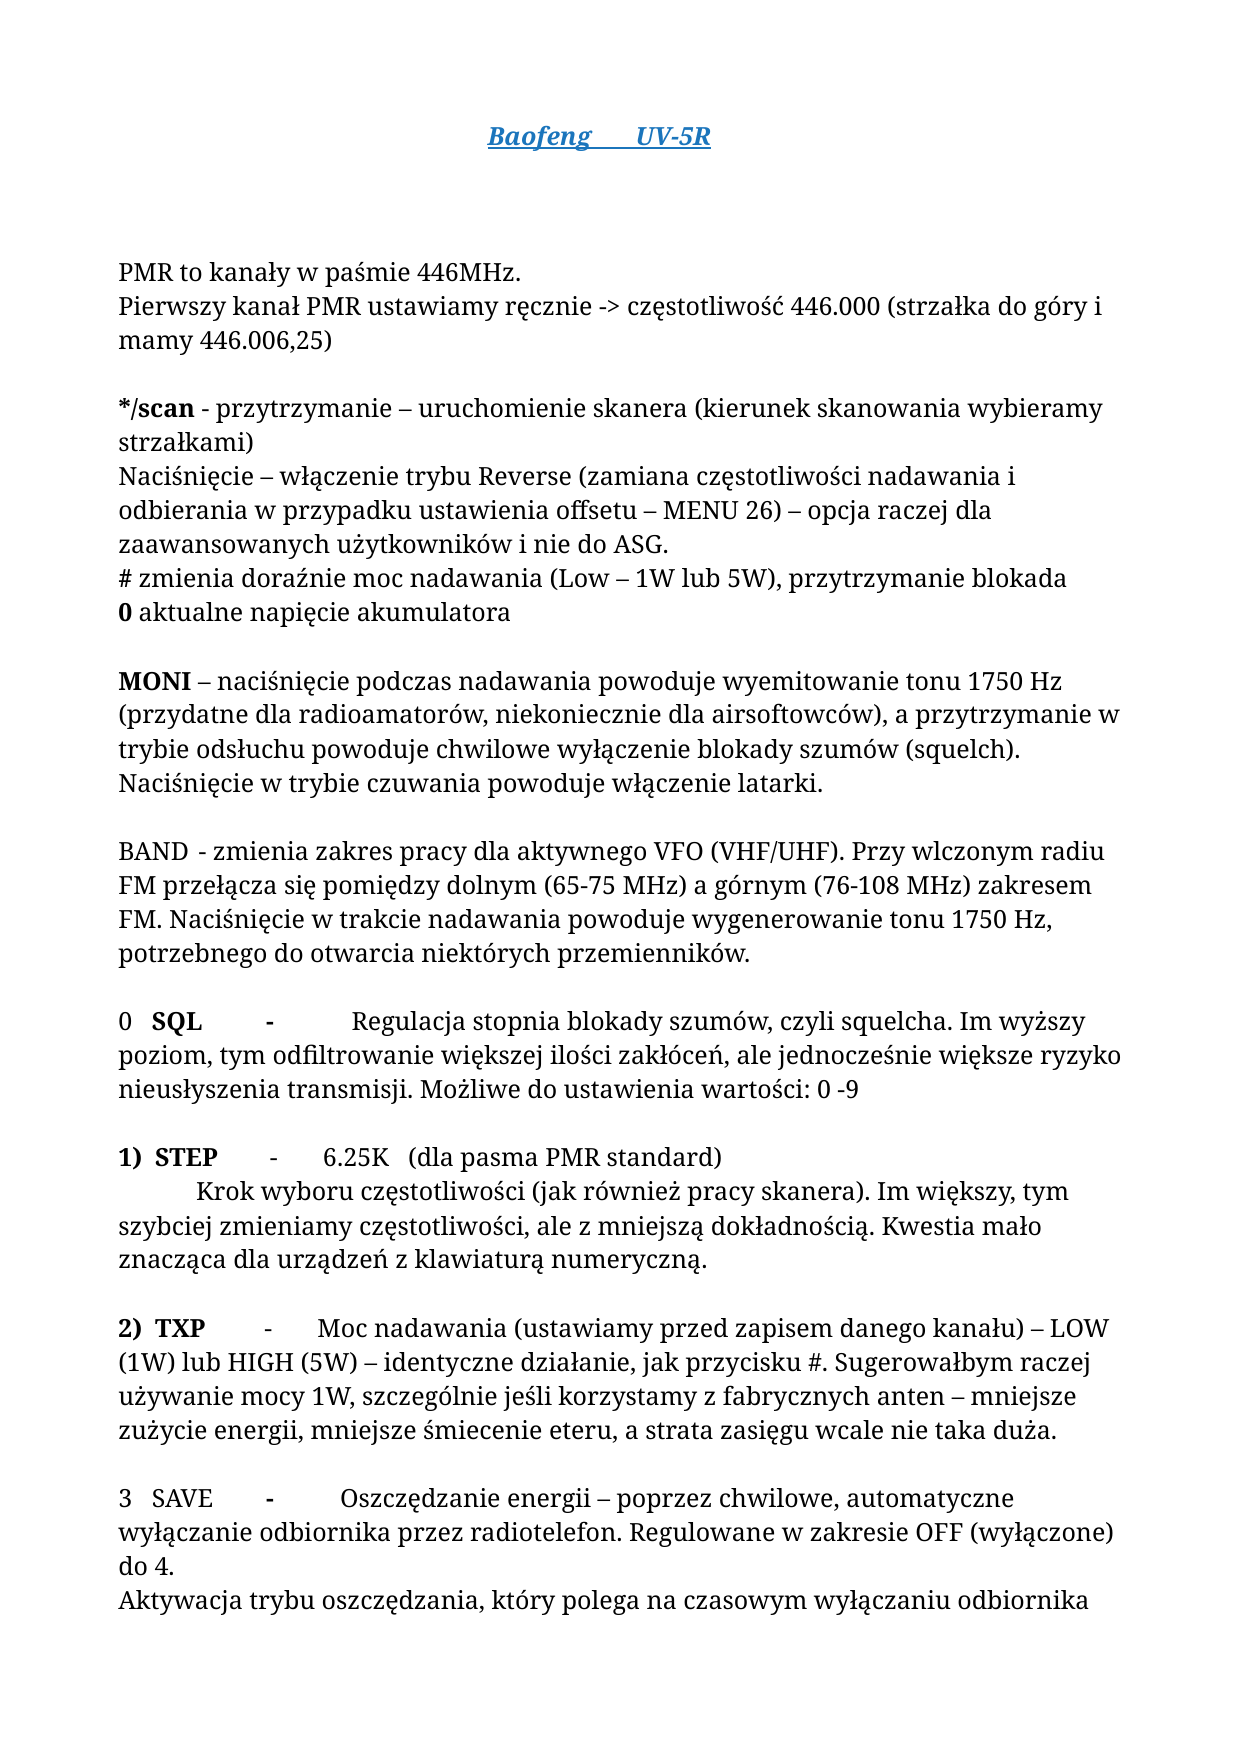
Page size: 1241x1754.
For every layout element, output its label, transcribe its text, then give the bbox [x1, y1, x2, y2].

text 0 aktualne napięcie akumulatora [118, 595, 1122, 629]
text Baofeng UV-5R [118, 118, 1122, 152]
text BAND - zmienia zakres pracy dla aktywnego VFO (VHF/UHF). Przy wlczonym radiu FM przełącza się pomiędzy dolnym (65-75 MHz) a górnym (76-108 MHz) zakresem FM. Naciśnięcie w trakcie nadawania powoduje wygenerowanie tonu 1750 Hz, potrzebnego do otwarcia niektórych przemienników. [118, 833, 1122, 970]
text MONI – naciśnięcie podczas nadawania powoduje wyemitowanie tonu 1750 Hz (przydatne dla radioamatorów, niekoniecznie dla airsoftowców), a przytrzymanie w trybie odsłuchu powoduje chwilowe wyłączenie blokady szumów (squelch). Naciśnięcie w trybie czuwania powoduje włączenie latarki. [118, 663, 1122, 833]
text Krok wyboru częstotliwości (jak również pracy skanera). Im większy, tym szybciej zmieniamy częstotliwości, ale z mniejszą dokładnością. Kwestia mało znacząca dla urządzeń z klawiaturą numeryczną. [118, 1174, 1122, 1276]
text PMR to kanały w paśmie 446MHz. [118, 254, 1122, 288]
text # zmienia doraźnie moc nadawania (Low – 1W lub 5W), przytrzymanie blokada [118, 561, 1122, 595]
text Aktywacja trybu oszczędzania, który polega na czasowym wyłączaniu odbiornika [118, 1583, 1122, 1617]
text */scan - przytrzymanie – uruchomienie skanera (kierunek skanowania wybieramy strzałkami) [118, 391, 1122, 459]
text Naciśnięcie – włączenie trybu Reverse (zamiana częstotliwości nadawania i odbierania w przypadku ustawienia offsetu – MENU 26) – opcja raczej dla zaawansowanych użytkowników i nie do ASG. [118, 459, 1122, 561]
text 0 SQL - Regulacja stopnia blokady szumów, czyli squelcha. Im wyższy poziom, tym odfiltrowanie większej ilości zakłóceń, ale jednocześnie większe ryzyko nieusłyszenia transmisji. Możliwe do ustawienia wartości: 0 -9 [118, 1004, 1122, 1106]
text 3 SAVE - Oszczędzanie energii – poprzez chwilowe, automatyczne wyłączanie odbiornika przez radiotelefon. Regulowane w zakresie OFF (wyłączone) do 4. [118, 1481, 1122, 1583]
text 1) STEP - 6.25K (dla pasma PMR standard) [118, 1140, 1122, 1174]
text Pierwszy kanał PMR ustawiamy ręcznie -> częstotliwość 446.000 (strzałka do góry i mamy 446.006,25) [118, 288, 1122, 357]
text 2) TXP - Moc nadawania (ustawiamy przed zapisem danego kanału) – LOW (1W) lub HIGH (5W) – identyczne działanie, jak przycisku #. Sugerowałbym raczej używanie mocy 1W, szczególnie jeśli korzystamy z fabrycznych anten – mniejsze zużycie energii, mniejsze śmiecenie eteru, a strata zasięgu wcale nie taka duża. [118, 1310, 1122, 1447]
